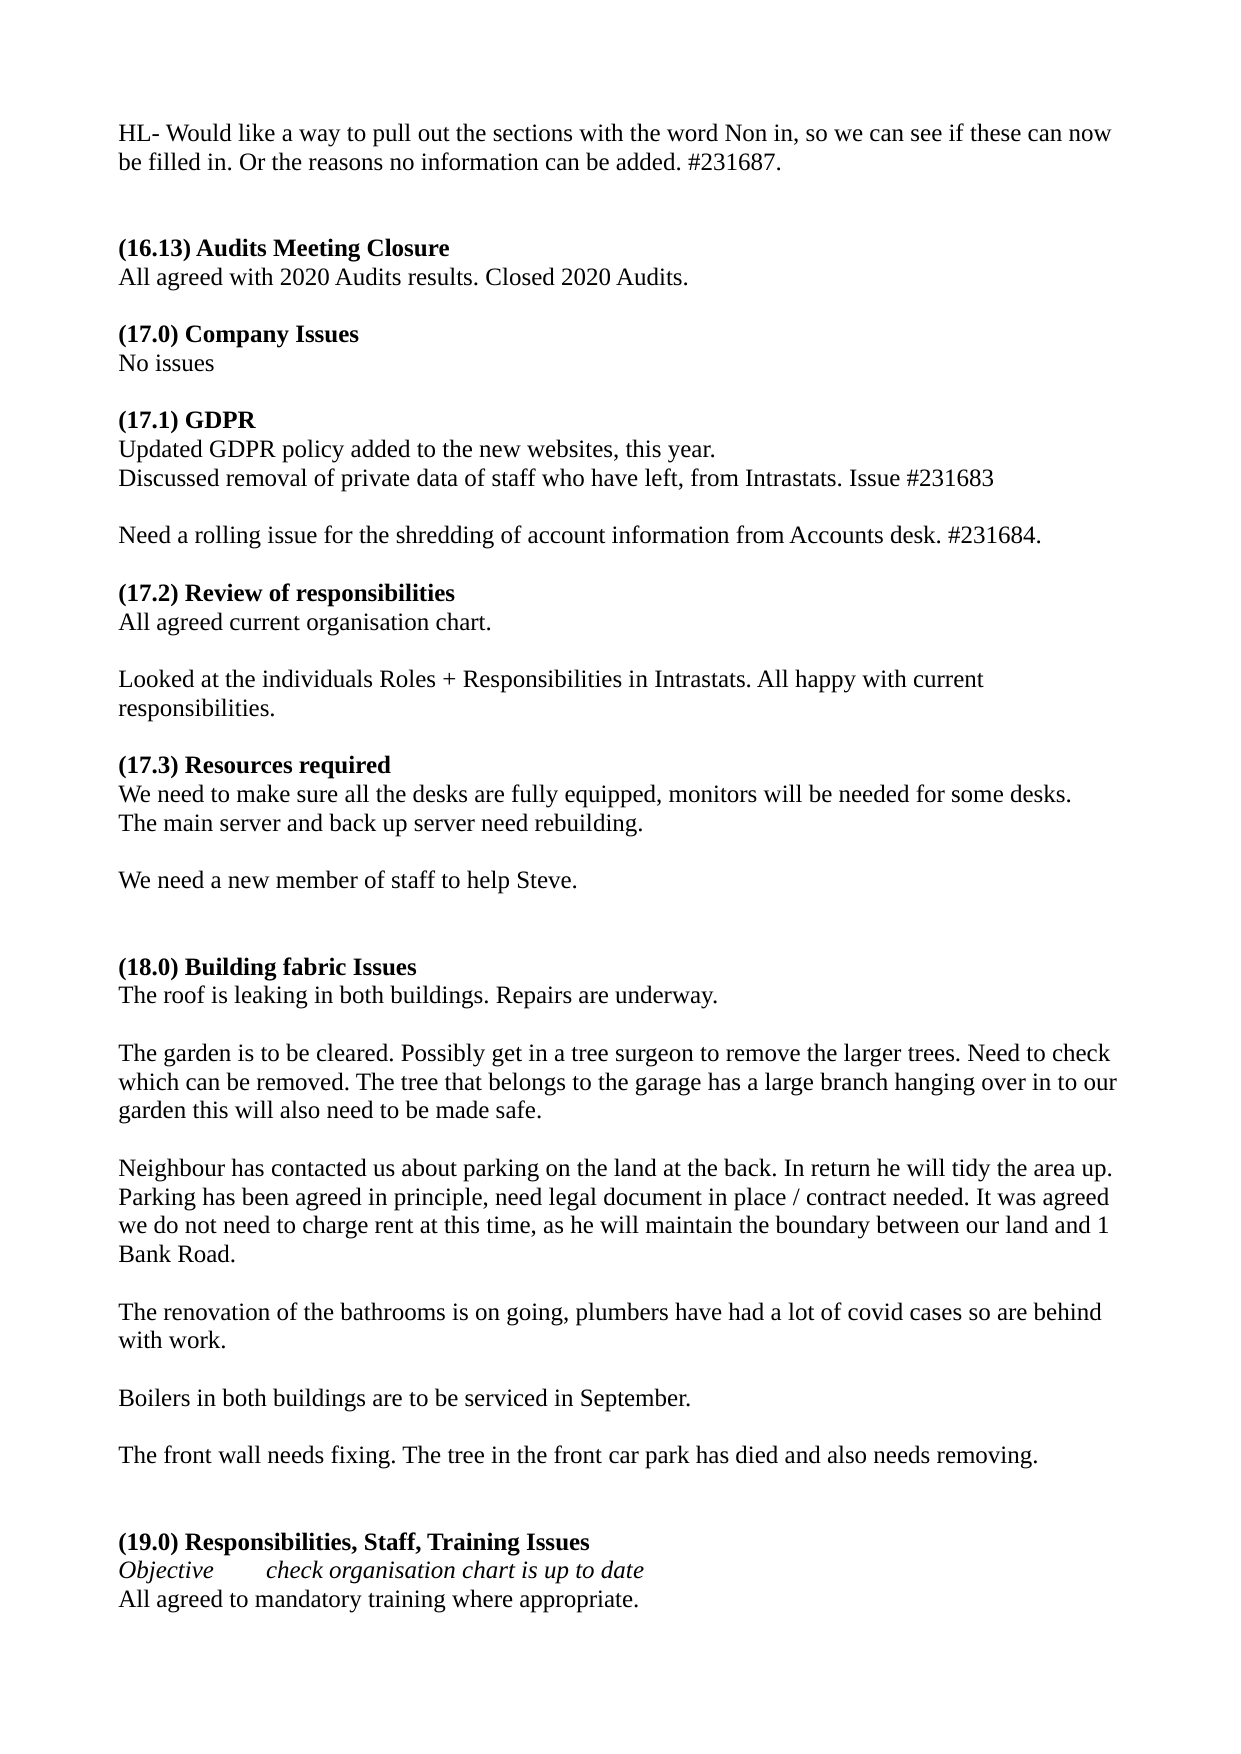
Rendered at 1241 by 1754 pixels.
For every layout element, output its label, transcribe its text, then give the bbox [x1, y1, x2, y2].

text Discussed removal of private data of staff who have left, from Intrastats. Issue #231683 [118, 463, 1122, 492]
text Updated GDPR policy added to the new websites, this year. [118, 434, 1122, 463]
text The main server and back up server need rebuilding. [118, 808, 1122, 837]
text (17.2) Review of responsibilities [118, 578, 1122, 607]
text (17.1) GDPR [118, 406, 1122, 434]
text (16.13) Audits Meeting Closure [118, 233, 1122, 262]
text Boilers in both buildings are to be serviced in September. [118, 1383, 1122, 1412]
text We need a new member of staff to help Steve. [118, 866, 1122, 894]
text The front wall needs fixing. The tree in the front car park has died and also needs removing. [118, 1441, 1122, 1469]
text Need a rolling issue for the shredding of account information from Accounts desk. #231684. [118, 521, 1122, 549]
text (17.0) Company Issues [118, 319, 1122, 348]
text The renovation of the bathrooms is on going, plumbers have had a lot of covid cases so are behind with work. [118, 1297, 1122, 1354]
text (18.0) Building fabric Issues [118, 952, 1122, 981]
text No issues [118, 348, 1122, 377]
text Objective check organisation chart is up to date [118, 1556, 1122, 1584]
text All agreed with 2020 Audits results. Closed 2020 Audits. [118, 262, 1122, 291]
text HL- Would like a way to pull out the sections with the word Non in, so we can see if these can now be filled in. Or the reasons no information can be added. #231687. [118, 118, 1122, 176]
text (19.0) Responsibilities, Staff, Training Issues [118, 1527, 1122, 1556]
text Looked at the individuals Roles + Responsibilities in Intrastats. All happy with current responsibilities. [118, 664, 1122, 722]
text The garden is to be cleared. Possibly get in a tree surgeon to remove the larger trees. Need to check which can be removed. The tree that belongs to the garage has a large branch hanging over in to our garden this will also need to be made safe. [118, 1038, 1122, 1124]
text We need to make sure all the desks are fully equipped, monitors will be needed for some desks. [118, 779, 1122, 808]
text Neighbour has contacted us about parking on the land at the back. In return he will tidy the area up. Parking has been agreed in principle, need legal document in place / contract needed. It was agreed we do not need to charge rent at this time, as he will maintain the boundary between our land and 1 Bank Road. [118, 1153, 1122, 1268]
text All agreed current organisation chart. [118, 607, 1122, 636]
text The roof is leaking in both buildings. Repairs are underway. [118, 981, 1122, 1009]
text All agreed to mandatory training where appropriate. [118, 1584, 1122, 1613]
text (17.3) Resources required [118, 751, 1122, 779]
